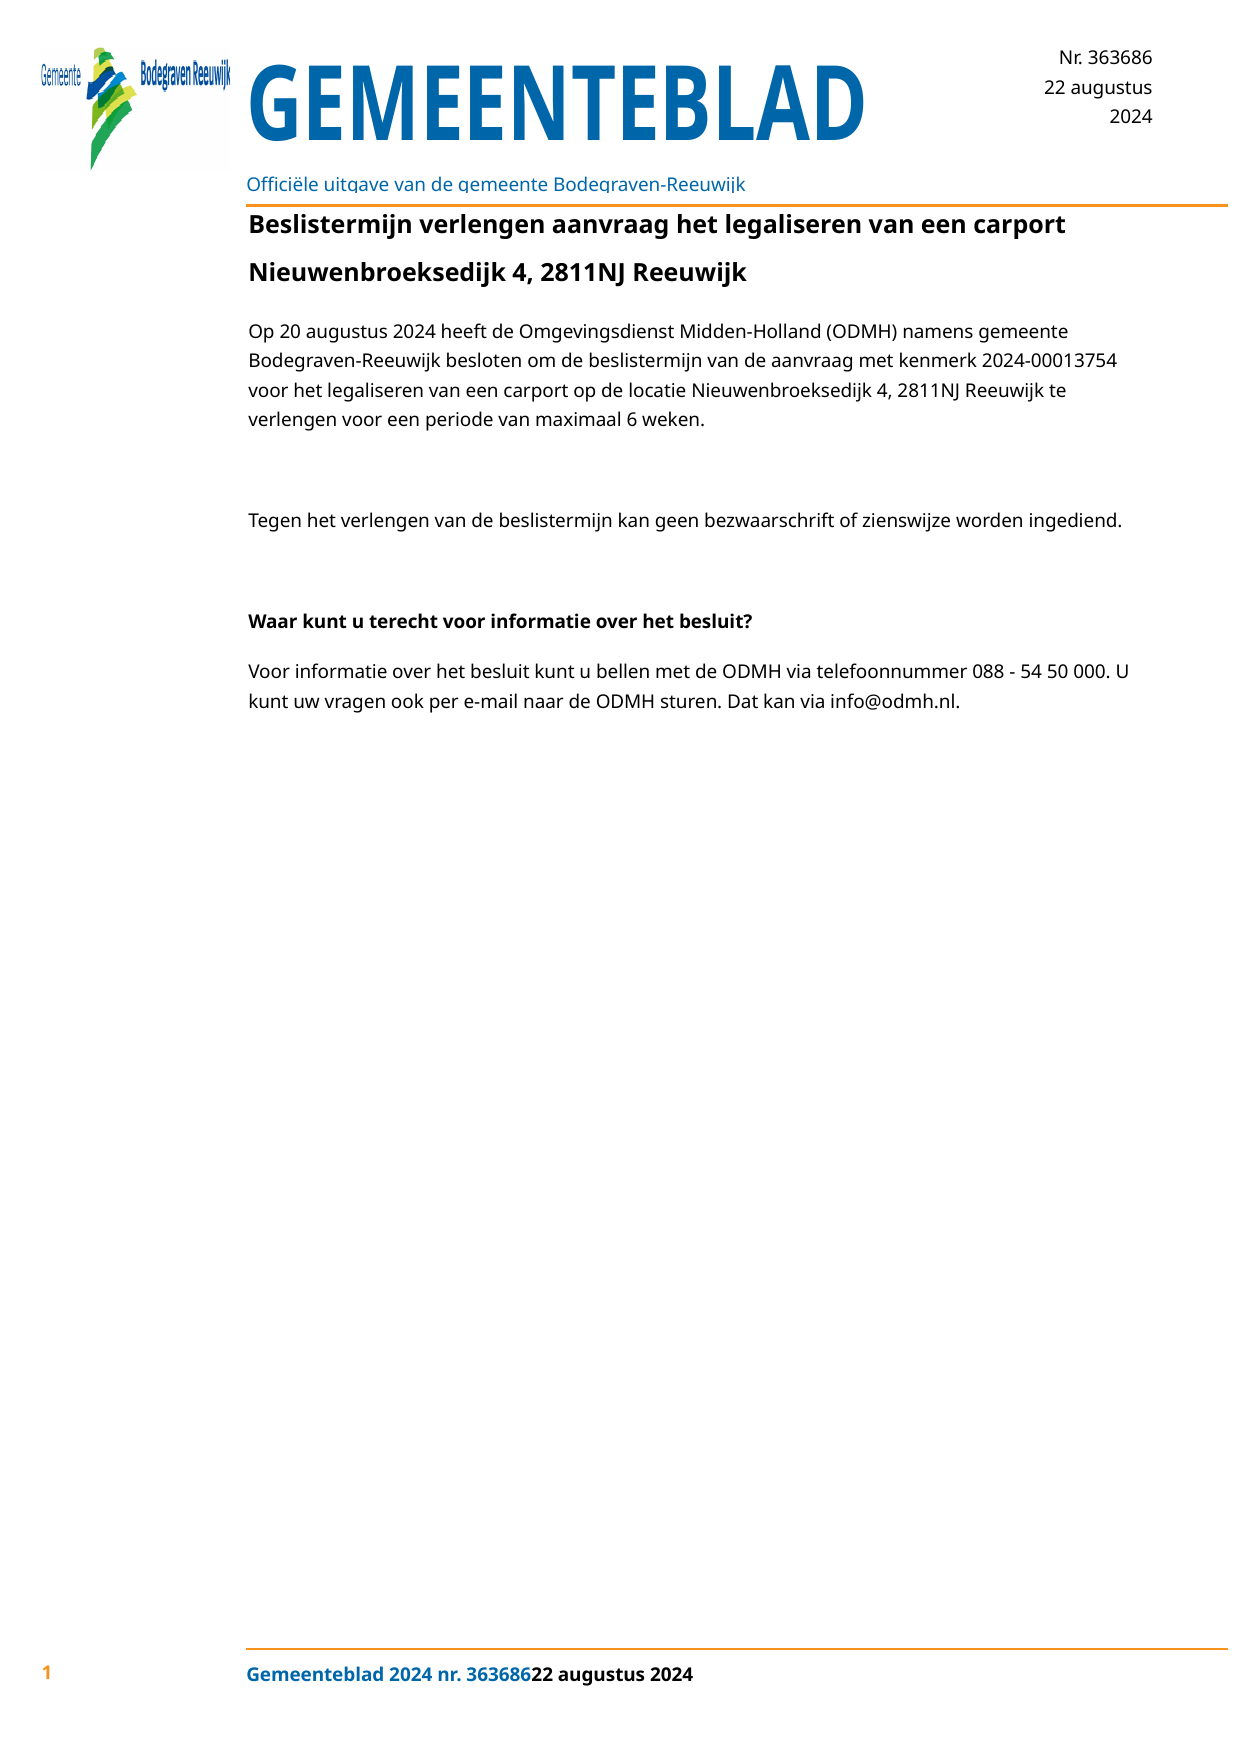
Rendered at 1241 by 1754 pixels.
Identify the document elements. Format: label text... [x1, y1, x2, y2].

text Voor informatie over het besluit kunt u bellen met de ODMH via telefoonnummer 088 - 54 50 000. U kunt uw vragen ook per e-mail naar de ODMH sturen. Dat kan via info@odmh.nl. [248, 659, 1152, 714]
picture [41, 47, 231, 172]
text Tegen het verlengen van de beslistermijn kan geen bezwaarschrift of zienswijze worden ingediend. [248, 507, 1152, 533]
text Waar kunt u terecht voor informatie over het besluit? [248, 608, 1152, 634]
text Op 20 augustus 2024 heeft de Omgevingsdienst Midden-Holland (ODMH) namens gemeente Bodegraven-Reeuwijk besloten om de beslistermijn van de aanvraag met kenmerk 2024-00013754 voor het legaliseren van een carport op de locatie Nieuwenbroeksedijk 4, 2811NJ Reeuwijk te verlengen voor een periode van maximaal 6 weken. [248, 318, 1152, 432]
text Beslistermijn verlengen aanvraag het legaliseren van een carport Nieuwenbroeksedijk 4, 2811NJ Reeuwijk [248, 207, 1152, 288]
